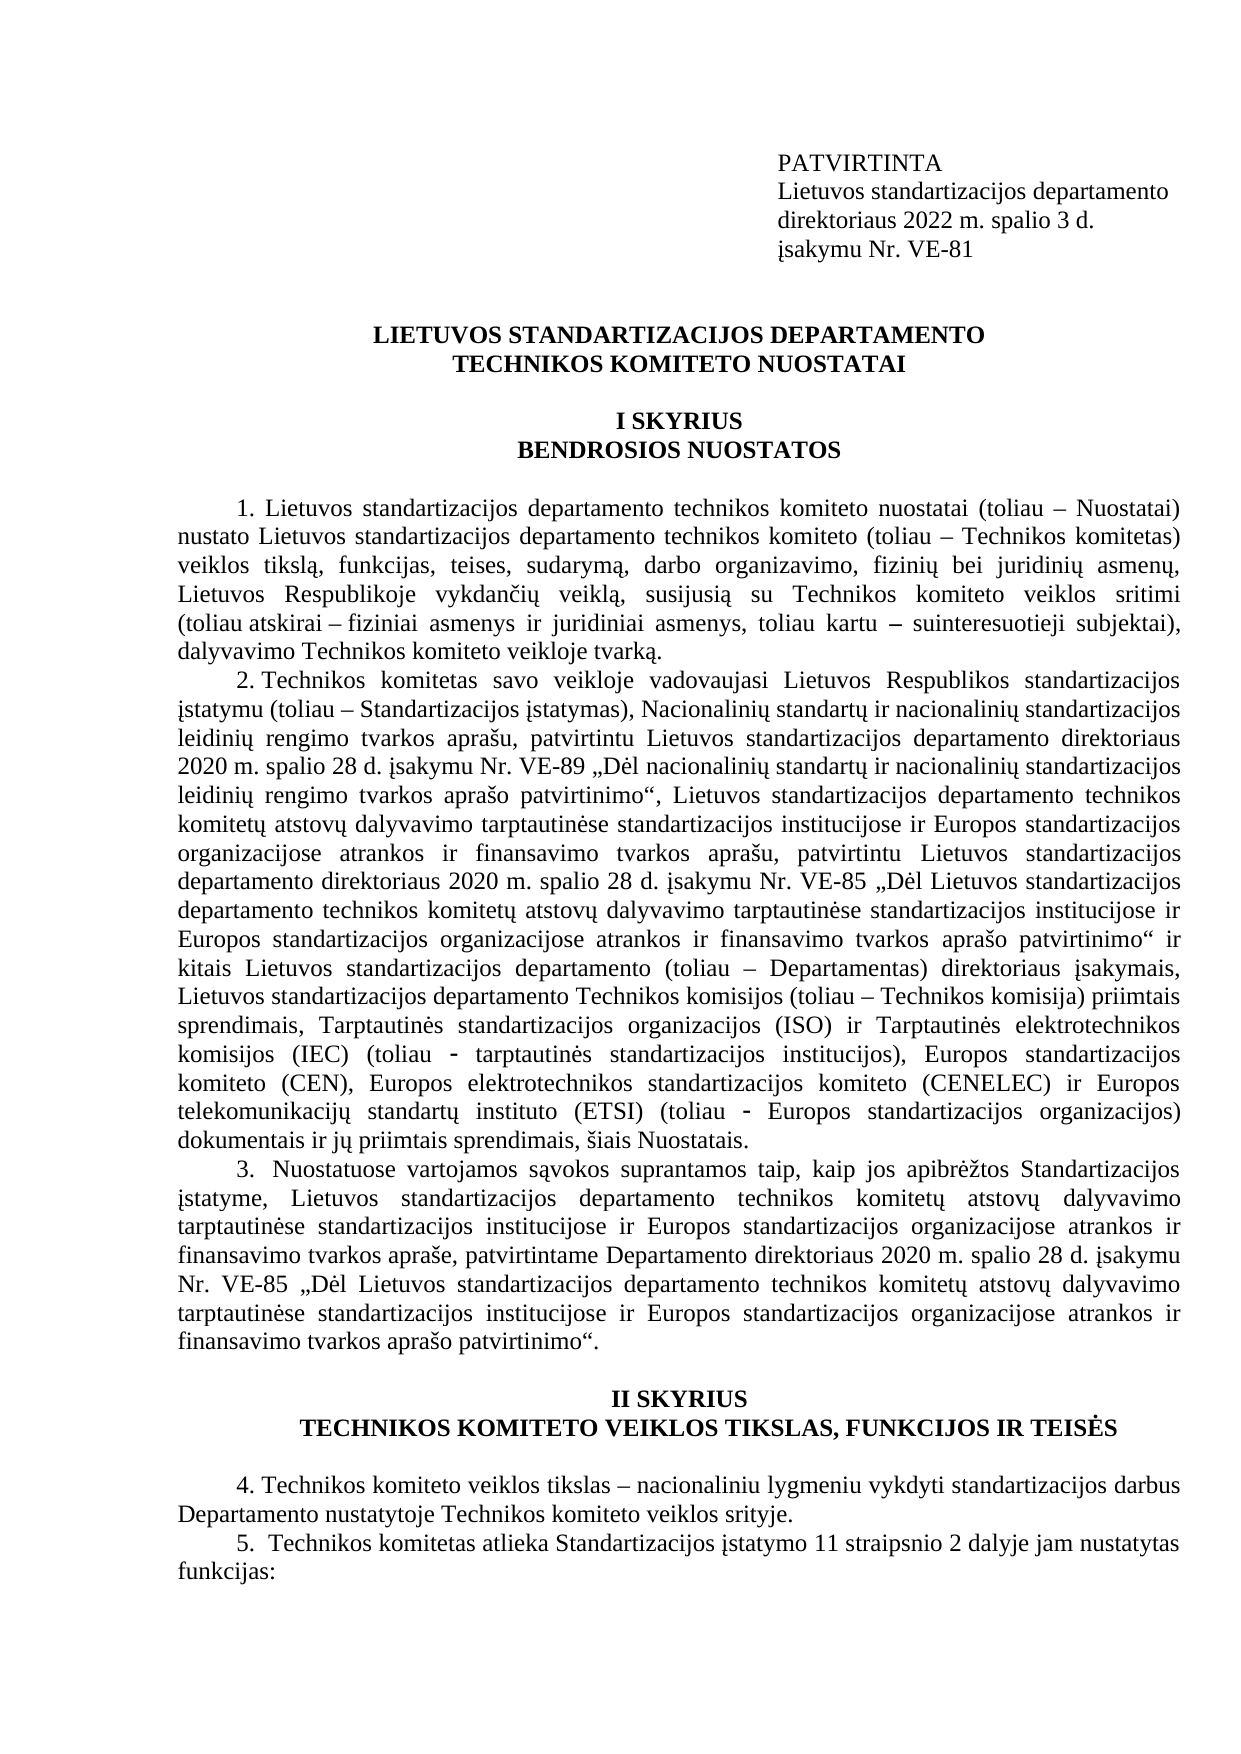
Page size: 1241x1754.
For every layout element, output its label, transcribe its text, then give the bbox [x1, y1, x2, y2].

text 5. Technikos komitetas atlieka Standartizacijos įstatymo 11 straipsnio 2 dalyje jam nustatytas funkcijas: [177, 1528, 1181, 1585]
text įsakymu Nr. VE-81 [177, 234, 1181, 263]
text TECHNIKOS KOMITETO NUOSTATAI [177, 349, 1181, 378]
text Lietuvos standartizacijos departamento [177, 176, 1181, 205]
text BENDROSIOS NUOSTATOS [177, 435, 1181, 464]
text I SKYRIUS [177, 406, 1181, 435]
text 2. Technikos komitetas savo veikloje vadovaujasi Lietuvos Respublikos standartizacijos įstatymu (toliau – Standartizacijos įstatymas), Nacionalinių standartų ir nacionalinių standartizacijos leidinių rengimo tvarkos aprašu, patvirtintu Lietuvos standartizacijos departamento direktoriaus 2020 m. spalio 28 d. įsakymu Nr. VE-89 „Dėl nacionalinių standartų ir nacionalinių standartizacijos leidinių rengimo tvarkos aprašo patvirtinimo“, Lietuvos standartizacijos departamento technikos komitetų atstovų dalyvavimo tarptautinėse standartizacijos institucijose ir Europos standartizacijos organizacijose atrankos ir finansavimo tvarkos aprašu, patvirtintu Lietuvos standartizacijos departamento direktoriaus 2020 m. spalio 28 d. įsakymu Nr. VE-85 „Dėl Lietuvos standartizacijos departamento technikos komitetų atstovų dalyvavimo tarptautinėse standartizacijos institucijose ir Europos standartizacijos organizacijose atrankos ir finansavimo tvarkos aprašo patvirtinimo“ ir kitais Lietuvos standartizacijos departamento (toliau – Departamentas) direktoriaus įsakymais, Lietuvos standartizacijos departamento Technikos komisijos (toliau – Technikos komisija) priimtais sprendimais, Tarptautinės standartizacijos organizacijos (ISO) ir Tarptautinės elektrotechnikos komisijos (IEC) (toliau  tarptautinės standartizacijos institucijos), Europos standartizacijos komiteto (CEN), Europos elektrotechnikos standartizacijos komiteto (CENELEC) ir Europos telekomunikacijų standartų instituto (ETSI) (toliau  Europos standartizacijos organizacijos) dokumentais ir jų priimtais sprendimais, šiais Nuostatais. [177, 665, 1181, 1154]
text TECHNIKOS KOMITETO VEIKLOS TIKSLAS, FUNKCIJOS IR TEISĖS [177, 1413, 1181, 1441]
text direktoriaus 2022 m. spalio 3 d. [177, 205, 1181, 234]
text LIETUVOS STANDARTIZACIJOS DEPARTAMENTO [177, 320, 1181, 349]
text 3. Nuostatuose vartojamos sąvokos suprantamos taip, kaip jos apibrėžtos Standartizacijos įstatyme, Lietuvos standartizacijos departamento technikos komitetų atstovų dalyvavimo tarptautinėse standartizacijos institucijose ir Europos standartizacijos organizacijose atrankos ir finansavimo tvarkos apraše, patvirtintame Departamento direktoriaus 2020 m. spalio 28 d. įsakymu Nr. VE-85 „Dėl Lietuvos standartizacijos departamento technikos komitetų atstovų dalyvavimo tarptautinėse standartizacijos institucijose ir Europos standartizacijos organizacijose atrankos ir finansavimo tvarkos aprašo patvirtinimo“. [177, 1154, 1181, 1355]
text PATVIRTINTA [177, 148, 1181, 176]
text II SKYRIUS [177, 1384, 1181, 1413]
text 4. Technikos komiteto veiklos tikslas – nacionaliniu lygmeniu vykdyti standartizacijos darbus Departamento nustatytoje Technikos komiteto veiklos srityje. [177, 1470, 1181, 1528]
text 1. Lietuvos standartizacijos departamento technikos komiteto nuostatai (toliau – Nuostatai) nustato Lietuvos standartizacijos departamento technikos komiteto (toliau – Technikos komitetas) veiklos tikslą, funkcijas, teises, sudarymą, darbo organizavimo, fizinių bei juridinių asmenų, Lietuvos Respublikoje vykdančių veiklą, susijusią su Technikos komiteto veiklos sritimi (toliau atskirai – fiziniai asmenys ir juridiniai asmenys, toliau kartu – suinteresuotieji subjektai), dalyvavimo Technikos komiteto veikloje tvarką. [177, 493, 1181, 665]
